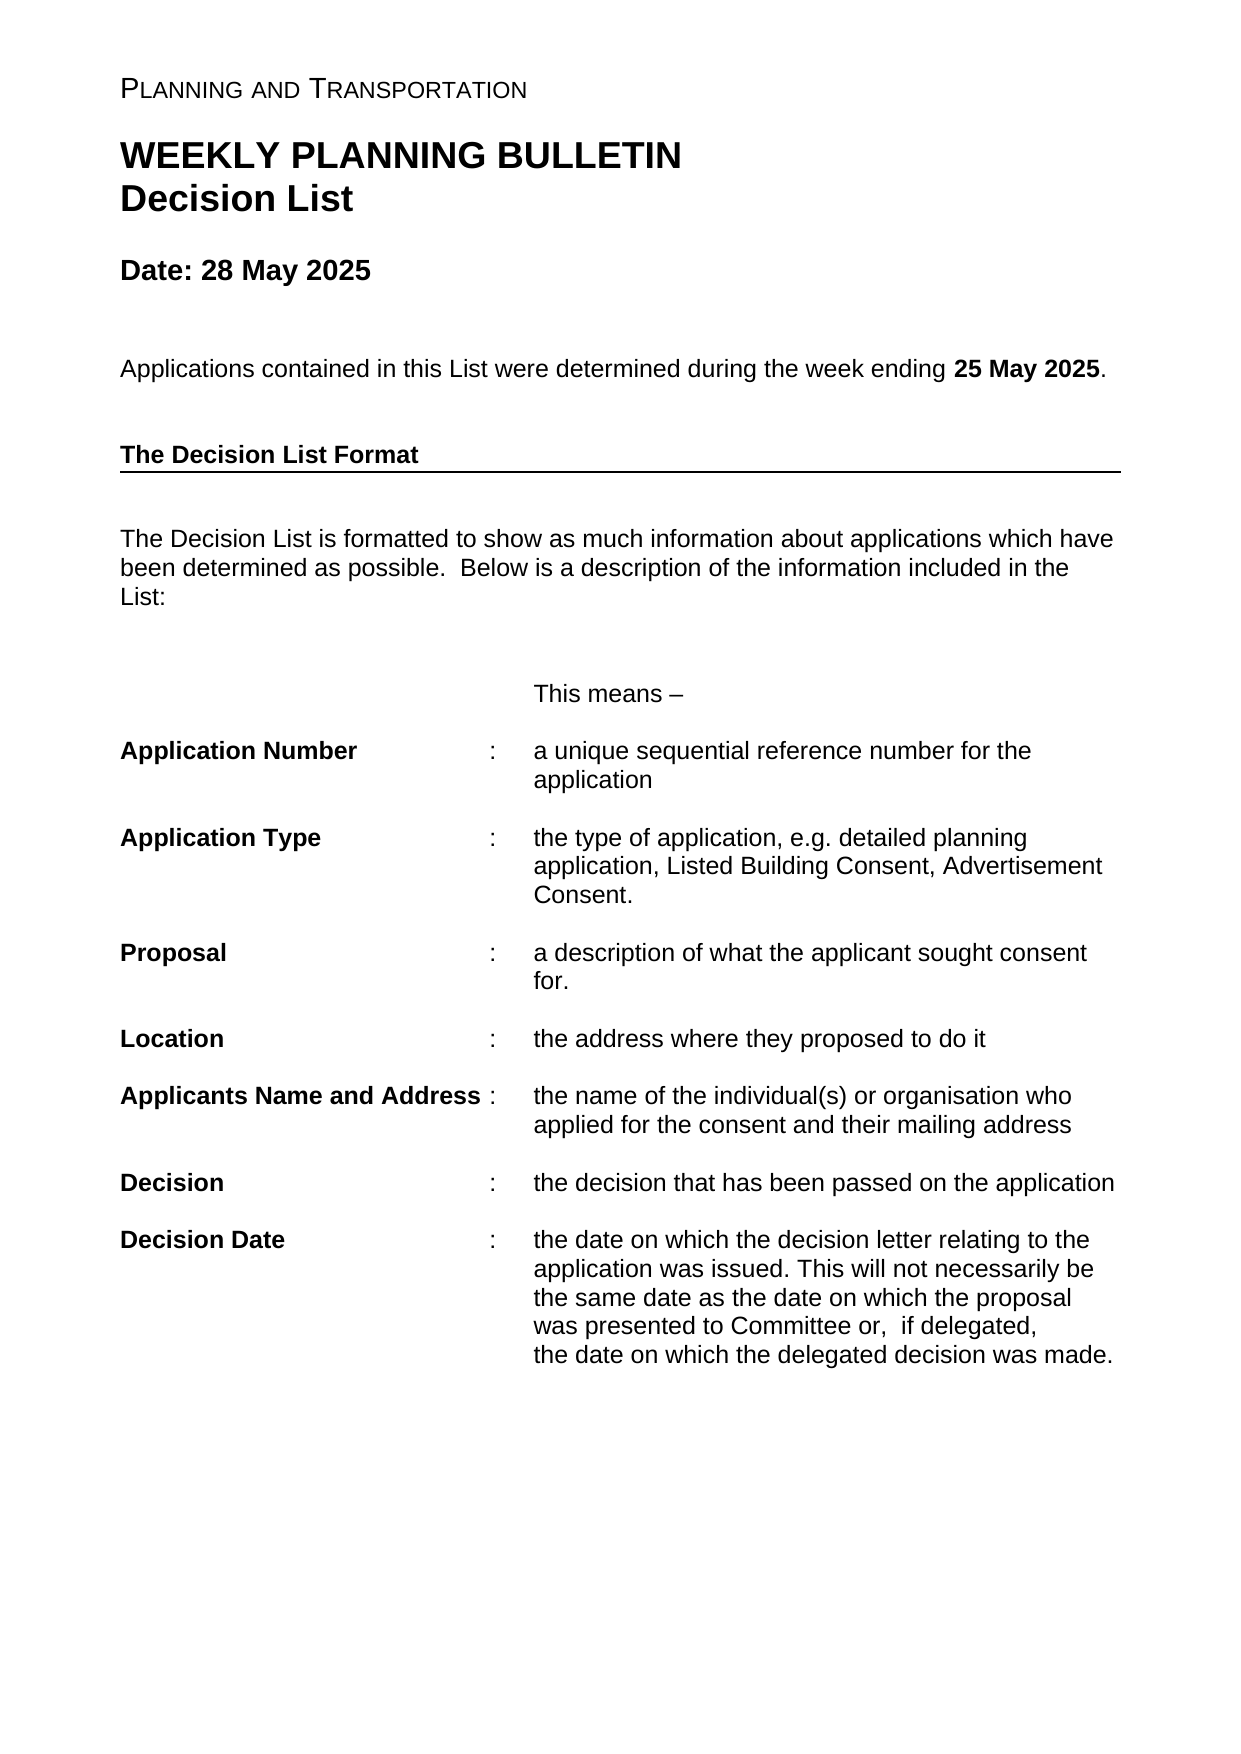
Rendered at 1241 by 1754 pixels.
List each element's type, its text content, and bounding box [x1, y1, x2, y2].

text Location : the address where they proposed to do it [120, 1024, 1121, 1053]
text Applicants Name and Address : the name of the individual(s) or organisation who [120, 1081, 1121, 1110]
text application, Listed Building Consent, Advertisement [120, 851, 1121, 880]
text Decision : the decision that has been passed on the application [120, 1168, 1121, 1196]
text Weekly Planning Bulletin [120, 133, 1121, 176]
text application [120, 765, 1121, 794]
subtitle Planning and Transportation [120, 71, 1121, 104]
text Proposal : a description of what the applicant sought consent [120, 938, 1121, 966]
title Decision List [120, 176, 1121, 219]
text for. [120, 966, 1121, 995]
text application was issued. This will not necessarily be [120, 1254, 1121, 1283]
text Date: 28 May 2025 [120, 253, 1121, 286]
text Consent. [120, 880, 1121, 909]
text Application Number : a unique sequential reference number for the [120, 736, 1121, 765]
text This means – [120, 679, 1121, 708]
text The Decision List is formatted to show as much information about applications which have been determined as possible. Below is a description of the information included in the List: [120, 524, 1121, 611]
text the same date as the date on which the proposal [120, 1283, 1121, 1311]
text was presented to Committee or, if delegated, the date on which the delegated decision was made. [120, 1311, 1121, 1369]
text Decision Date : the date on which the decision letter relating to the [120, 1225, 1121, 1254]
text Application Type : the type of application, e.g. detailed planning [120, 823, 1121, 851]
text Applications contained in this List were determined during the week ending 25 May 2025. [120, 353, 1121, 382]
text The Decision List Format [120, 440, 1121, 471]
text applied for the consent and their mailing address [120, 1110, 1121, 1139]
